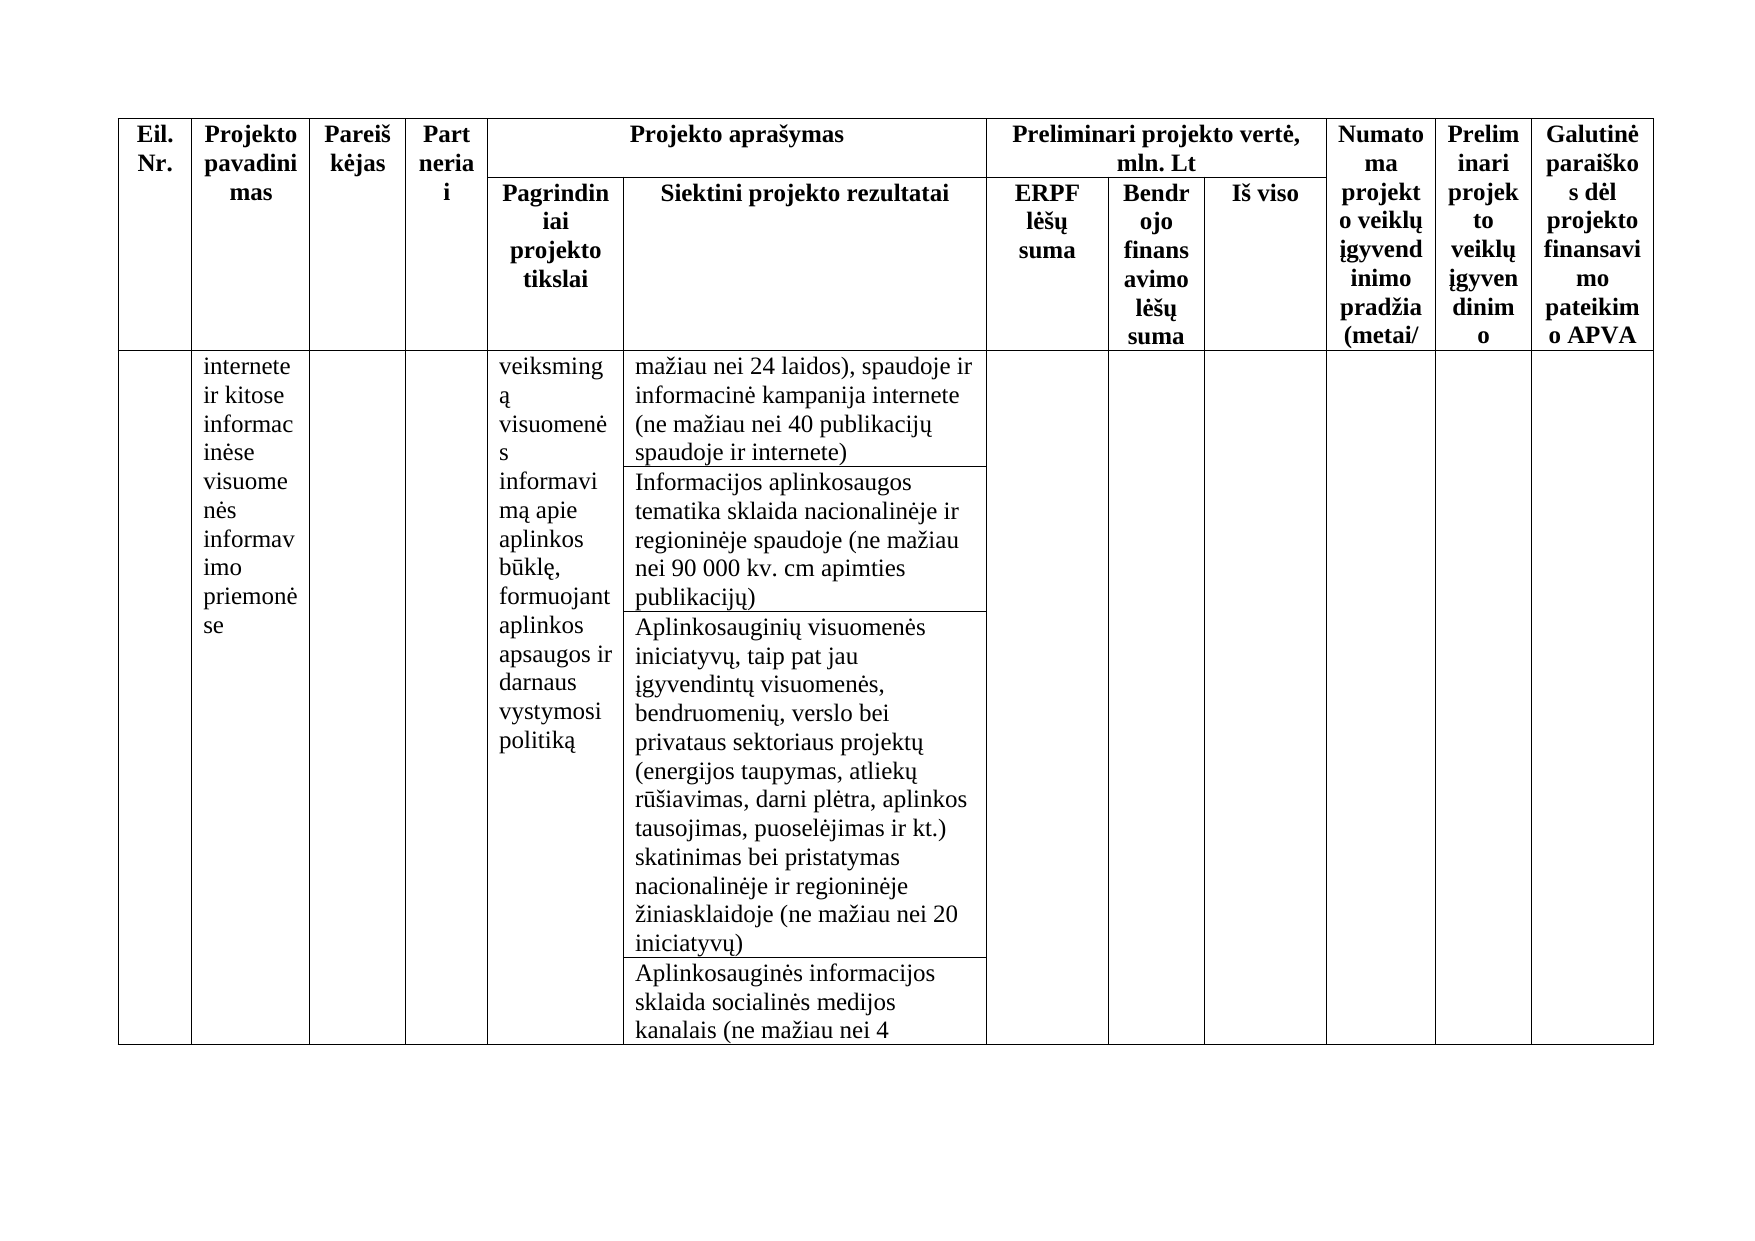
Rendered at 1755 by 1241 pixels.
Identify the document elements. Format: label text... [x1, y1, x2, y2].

table_cell Siektini projekto rezultatai [624, 178, 986, 350]
table_cell Iš viso [1205, 178, 1326, 350]
table_cell internete ir kitose informacinėse visuomenės informavimo priemonėse [192, 351, 309, 1044]
table_cell - [1109, 351, 1204, 1044]
table_cell Bendrojo finansavimo lėšų suma [1109, 178, 1204, 350]
table_header Galutinė paraiškos dėl projekto finansavimo pateikimo APVA data (metai/ mėnuo/ diena) [1532, 119, 1653, 350]
table_cell [987, 351, 1108, 1044]
table_cell [1205, 351, 1326, 1044]
table_header Numatoma projekto veiklų įgyvendinimo pradžia (metai/ mėnuo/ diena) [1327, 119, 1435, 350]
table_header Projekto aprašymas [488, 119, 986, 177]
table_cell 2011-07-01 [1327, 351, 1435, 1044]
table_cell mažiau nei 24 laidos), spaudoje ir informacinė kampanija internete (ne mažiau nei 40 publikacijų spaudoje ir internete) [624, 351, 986, 466]
table_cell ERPF lėšų suma [987, 178, 1108, 350]
table_header Partneriai [406, 119, 487, 350]
table_cell [119, 351, 191, 1044]
table_cell [310, 351, 405, 1044]
table_cell 36 [1436, 351, 1531, 1044]
table_cell 2011-06-15 [1532, 351, 1653, 1044]
table_cell - [406, 351, 487, 1044]
table_header Eil. Nr. [119, 119, 191, 350]
table_cell Informacijos aplinkosaugos tematika sklaida nacionalinėje ir regioninėje spaudoje (ne mažiau nei 90 000 kv. cm apimties publikacijų) [624, 467, 986, 611]
table_cell veiksmingą visuomenės informavimą apie aplinkos būklę, formuojant aplinkos apsaugos ir darnaus vystymosi politiką [488, 351, 623, 1044]
table_header Preliminari projekto vertė, mln. Lt [987, 119, 1326, 177]
table_cell Pagrindiniai projekto tikslai [488, 178, 623, 350]
table_header Preliminari projekto veiklų įgyvendinimo trukmė (mėnesiais) [1436, 119, 1531, 350]
table_cell Aplinkosauginių visuomenės iniciatyvų, taip pat jau įgyvendintų visuomenės, bendruomenių, verslo bei privataus sektoriaus projektų (energijos taupymas, atliekų rūšiavimas, darni plėtra, aplinkos tausojimas, puoselėjimas ir kt.) skatinimas bei pristatymas nacionalinėje ir regioninėje žiniasklaidoje (ne mažiau nei 20 iniciatyvų) [624, 612, 986, 957]
table_header Pareiškėjas [310, 119, 405, 350]
table_header Projekto pavadinimas [192, 119, 309, 350]
table_cell Aplinkosauginės informacijos sklaida socialinės medijos kanalais (ne mažiau nei 4 [624, 958, 986, 1044]
